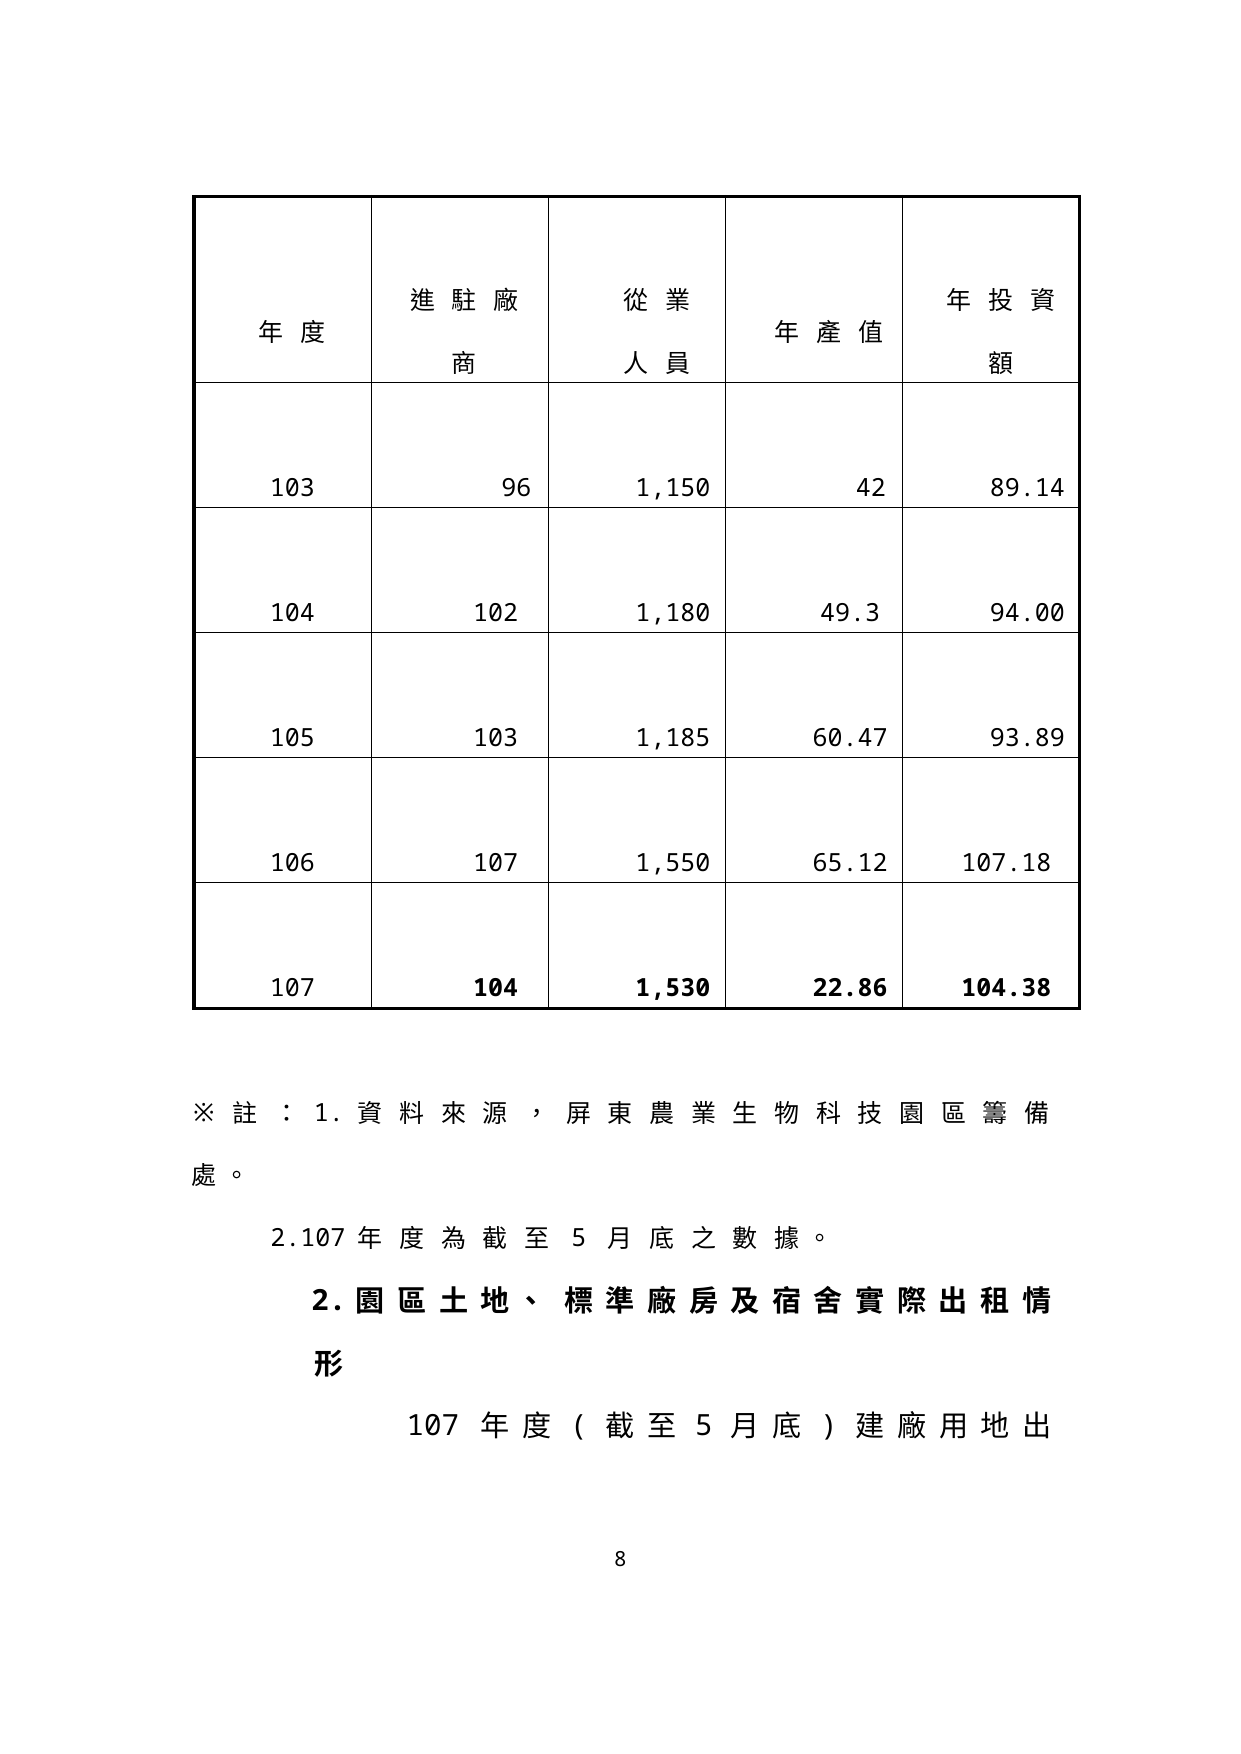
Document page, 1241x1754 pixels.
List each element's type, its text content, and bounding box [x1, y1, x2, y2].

table_cell 60.47 [726, 633, 902, 757]
table_cell 107 [196, 883, 371, 1007]
text ※註：1.資料來源，屏東農業生物科技園區籌備處。 [183, 1070, 1058, 1195]
table_cell 96 [372, 383, 548, 507]
table_header 從業人員 [549, 198, 725, 382]
table_cell 107 [372, 758, 548, 882]
table_cell 1,550 [549, 758, 725, 882]
table_header 年產值 [726, 198, 902, 382]
table_cell 65.12 [726, 758, 902, 882]
table_cell 89.14 [903, 383, 1078, 507]
table_cell 49.3 [726, 508, 902, 632]
table_cell 102 [372, 508, 548, 632]
table_cell 1,530 [549, 883, 725, 1007]
table_cell 107.18 [903, 758, 1078, 882]
table_cell 103 [372, 633, 548, 757]
table_cell 94.00 [903, 508, 1078, 632]
table_header 年度 [196, 198, 371, 382]
table_cell 104 [372, 883, 548, 1007]
table_cell 93.89 [903, 633, 1078, 757]
table_cell 106 [196, 758, 371, 882]
text 107年度(截至5月底)建廠用地出 [301, 1382, 1058, 1445]
table_cell 1,150 [549, 383, 725, 507]
table_cell 103 [196, 383, 371, 507]
text 2.園區土地、標準廠房及宿舍實際出租情形 [271, 1257, 1058, 1382]
table_header 進駐廠商 [372, 198, 548, 382]
table_header 年投資額 [903, 198, 1078, 382]
table_cell 104 [196, 508, 371, 632]
table_cell 1,185 [549, 633, 725, 757]
table_cell 42 [726, 383, 902, 507]
text 2.107年度為截至5月底之數據。 [261, 1195, 1058, 1257]
table_cell 105 [196, 633, 371, 757]
table_cell 104.38 [903, 883, 1078, 1007]
table_cell 1,180 [549, 508, 725, 632]
table_cell 22.86 [726, 883, 902, 1007]
